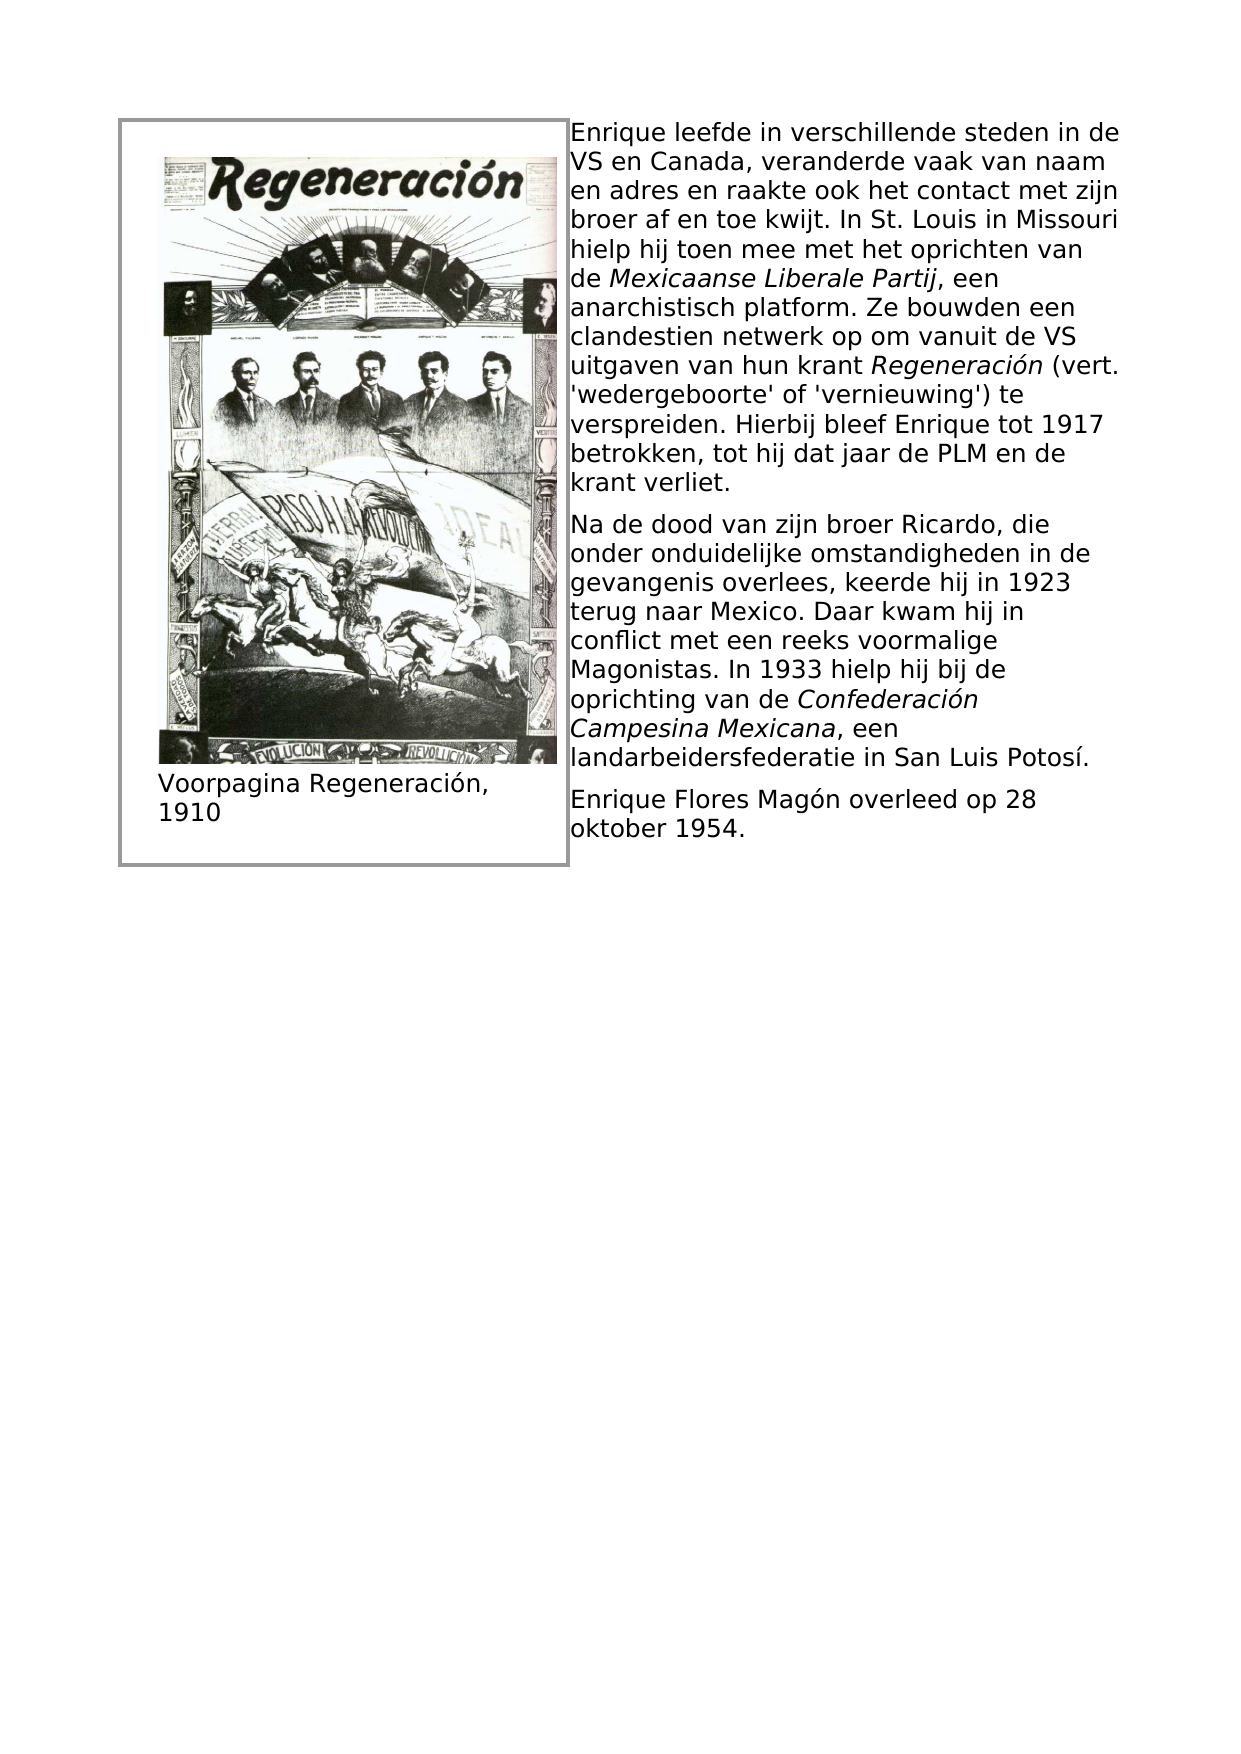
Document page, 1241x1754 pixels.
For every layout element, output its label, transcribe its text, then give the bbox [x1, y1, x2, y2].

table_header Voorpagina Regeneración, 1910 [122, 122, 557, 863]
text Enrique leefde in verschillende steden in de VS en Canada, veranderde vaak van naam en adres en raakte ook het contact met zijn broer af en toe kwijt. In St. Louis in Missouri hielp hij toen mee met het oprichten van de Mexicaanse Liberale Partij, een anarchistisch platform. Ze bouwden een clandestien netwerk op om vanuit de VS uitgaven van hun krant Regeneración (vert. 'wedergeboorte' of 'vernieuwing') te verspreiden. Hierbij bleef Enrique tot 1917 betrokken, tot hij dat jaar de PLM en de krant verliet. [570, 118, 1122, 497]
text Enrique Flores Magón overleed op 28 oktober 1954. [570, 785, 1122, 843]
text Na de dood van zijn broer Ricardo, die onder onduidelijke omstandigheden in de gevangenis overlees, keerde hij in 1923 terug naar Mexico. Daar kwam hij in conflict met een reeks voormalige Magonistas. In 1933 hielp hij bij de oprichting van de Confederación Campesina Mexicana, een landarbeidersfederatie in San Luis Potosí. [570, 510, 1122, 772]
picture [157, 157, 557, 764]
